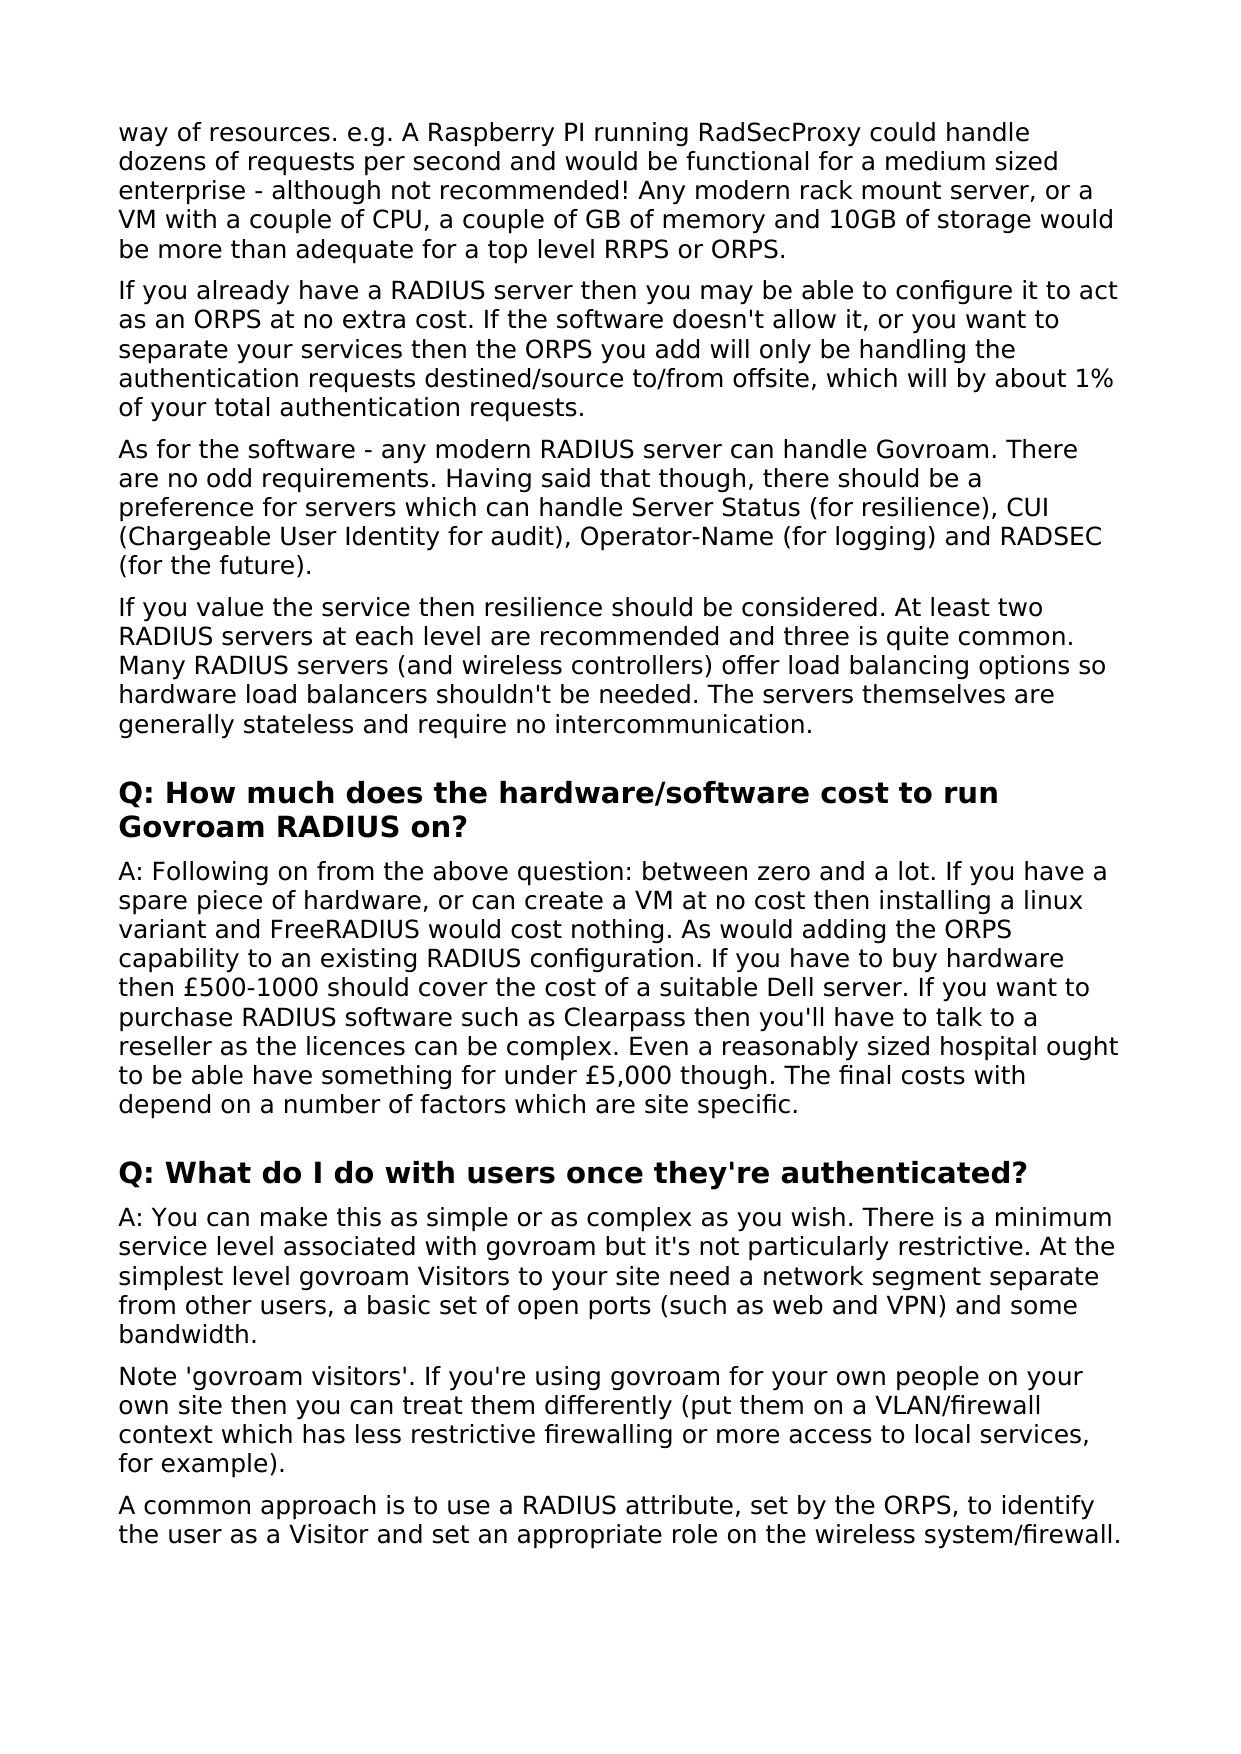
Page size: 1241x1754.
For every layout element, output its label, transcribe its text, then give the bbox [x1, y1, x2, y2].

subtitle Q: How much does the hardware/software cost to run Govroam RADIUS on? [118, 776, 1122, 844]
text If you already have a RADIUS server then you may be able to configure it to act as an ORPS at no extra cost. If the software doesn't allow it, or you want to separate your services then the ORPS you add will only be handling the authentication requests destined/source to/from offsite, which will by about 1% of your total authentication requests. [118, 276, 1122, 422]
text A common approach is to use a RADIUS attribute, set by the ORPS, to identify the user as a Visitor and set an appropriate role on the wireless system/firewall. [118, 1491, 1122, 1549]
text Note 'govroam visitors'. If you're using govroam for your own people on your own site then you can treat them differently (put them on a VLAN/firewall context which has less restrictive firewalling or more access to local services, for example). [118, 1362, 1122, 1478]
text A: You can make this as simple or as complex as you wish. There is a minimum service level associated with govroam but it's not particularly restrictive. At the simplest level govroam Visitors to your site need a network segment separate from other users, a basic set of open ports (such as web and VPN) and some bandwidth. [118, 1203, 1122, 1349]
text As for the software - any modern RADIUS server can handle Govroam. There are no odd requirements. Having said that though, there should be a preference for servers which can handle Server Status (for resilience), CUI (Chargeable User Identity for audit), Operator-Name (for logging) and RADSEC (for the future). [118, 435, 1122, 581]
subtitle Q: What do I do with users once they're authenticated? [118, 1157, 1122, 1191]
text A: Following on from the above question: between zero and a lot. If you have a spare piece of hardware, or can create a VM at no cost then installing a linux variant and FreeRADIUS would cost nothing. As would adding the ORPS capability to an existing RADIUS configuration. If you have to buy hardware then £500-1000 should cover the cost of a suitable Dell server. If you want to purchase RADIUS software such as Clearpass then you'll have to talk to a reseller as the licences can be complex. Even a reasonably sized hospital ought to be able have something for under £5,000 though. The final costs with depend on a number of factors which are site specific. [118, 857, 1122, 1119]
text If you value the service then resilience should be considered. At least two RADIUS servers at each level are recommended and three is quite common. Many RADIUS servers (and wireless controllers) offer load balancing options so hardware load balancers shouldn't be needed. The servers themselves are generally stateless and require no intercommunication. [118, 593, 1122, 739]
text way of resources. e.g. A Raspberry PI running RadSecProxy could handle dozens of requests per second and would be functional for a medium sized enterprise - although not recommended! Any modern rack mount server, or a VM with a couple of CPU, a couple of GB of memory and 10GB of storage would be more than adequate for a top level RRPS or ORPS. [118, 118, 1122, 264]
